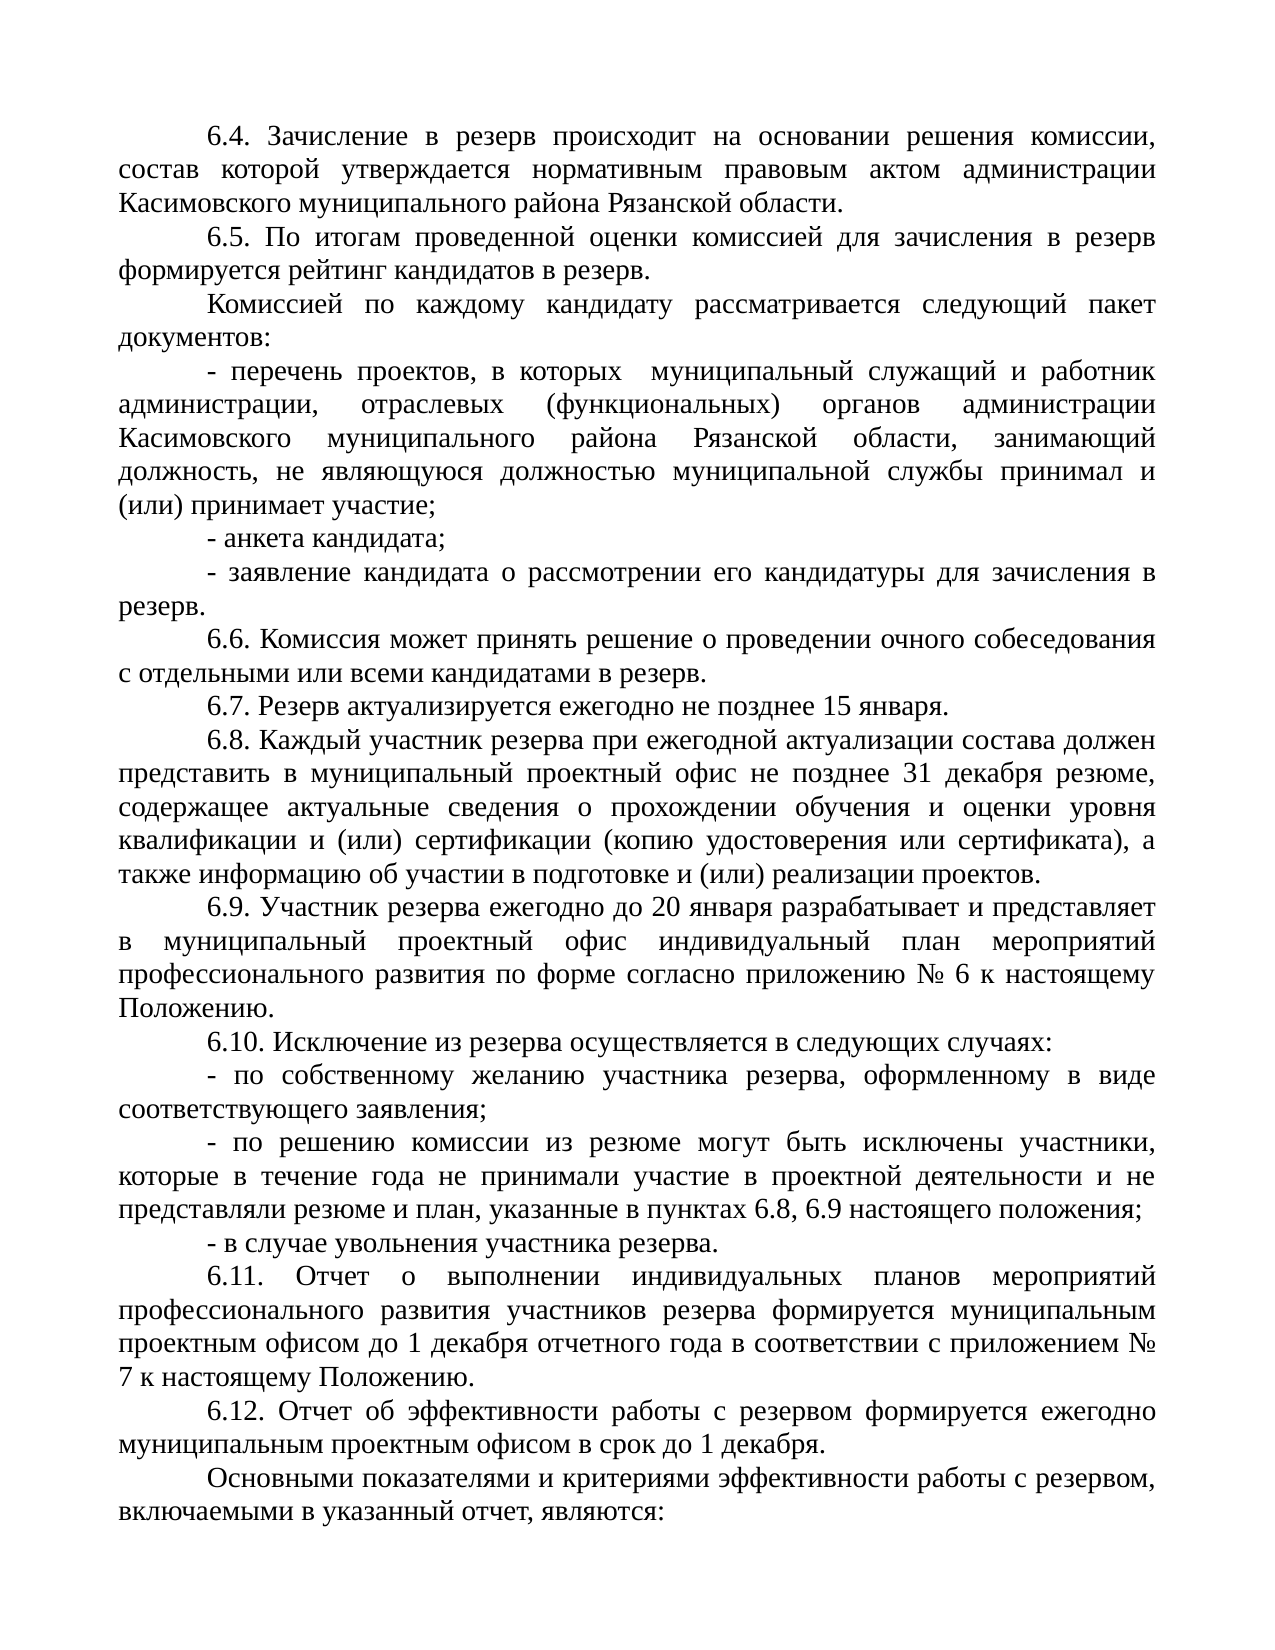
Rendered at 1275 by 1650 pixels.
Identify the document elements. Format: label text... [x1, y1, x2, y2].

text 6.5. По итогам проведенной оценки комиссией для зачисления в резерв формируется рейтинг кандидатов в резерв. [118, 219, 1157, 286]
text Основными показателями и критериями эффективности работы с резервом, включаемыми в указанный отчет, являются: [118, 1460, 1157, 1527]
text - по собственному желанию участника резерва, оформленному в виде соответствующего заявления; [118, 1057, 1157, 1124]
text - перечень проектов, в которых муниципальный служащий и работник администрации, отраслевых (функциональных) органов администрации Касимовского муниципального района Рязанской области, занимающий должность, не являющуюся должностью муниципальной службы принимал и (или) принимает участие; [118, 353, 1157, 521]
text 6.11. Отчет о выполнении индивидуальных планов мероприятий профессионального развития участников резерва формируется муниципальным проектным офисом до 1 декабря отчетного года в соответствии с приложением № 7 к настоящему Положению. [118, 1258, 1157, 1393]
text 6.10. Исключение из резерва осуществляется в следующих случаях: [118, 1024, 1157, 1057]
text - по решению комиссии из резюме могут быть исключены участники, которые в течение года не принимали участие в проектной деятельности и не представляли резюме и план, указанные в пунктах 6.8, 6.9 настоящего положения; [118, 1124, 1157, 1225]
text - в случае увольнения участника резерва. [118, 1225, 1157, 1258]
text 6.4. Зачисление в резерв происходит на основании решения комиссии, состав которой утверждается нормативным правовым актом администрации Касимовского муниципального района Рязанской области. [118, 118, 1157, 219]
text 6.12. Отчет об эффективности работы с резервом формируется ежегодно муниципальным проектным офисом в срок до 1 декабря. [118, 1393, 1157, 1460]
text - анкета кандидата; [118, 521, 1157, 554]
text 6.9. Участник резерва ежегодно до 20 января разрабатывает и представляет в муниципальный проектный офис индивидуальный план мероприятий профессионального развития по форме согласно приложению № 6 к настоящему Положению. [118, 889, 1157, 1024]
text 6.8. Каждый участник резерва при ежегодной актуализации состава должен представить в муниципальный проектный офис не позднее 31 декабря резюме, содержащее актуальные сведения о прохождении обучения и оценки уровня квалификации и (или) сертификации (копию удостоверения или сертификата), а также информацию об участии в подготовке и (или) реализации проектов. [118, 722, 1157, 889]
text Комиссией по каждому кандидату рассматривается следующий пакет документов: [118, 286, 1157, 353]
text - заявление кандидата о рассмотрении его кандидатуры для зачисления в резерв. [118, 554, 1157, 621]
text 6.6. Комиссия может принять решение о проведении очного собеседования с отдельными или всеми кандидатами в резерв. [118, 621, 1157, 688]
text 6.7. Резерв актуализируется ежегодно не позднее 15 января. [118, 688, 1157, 722]
